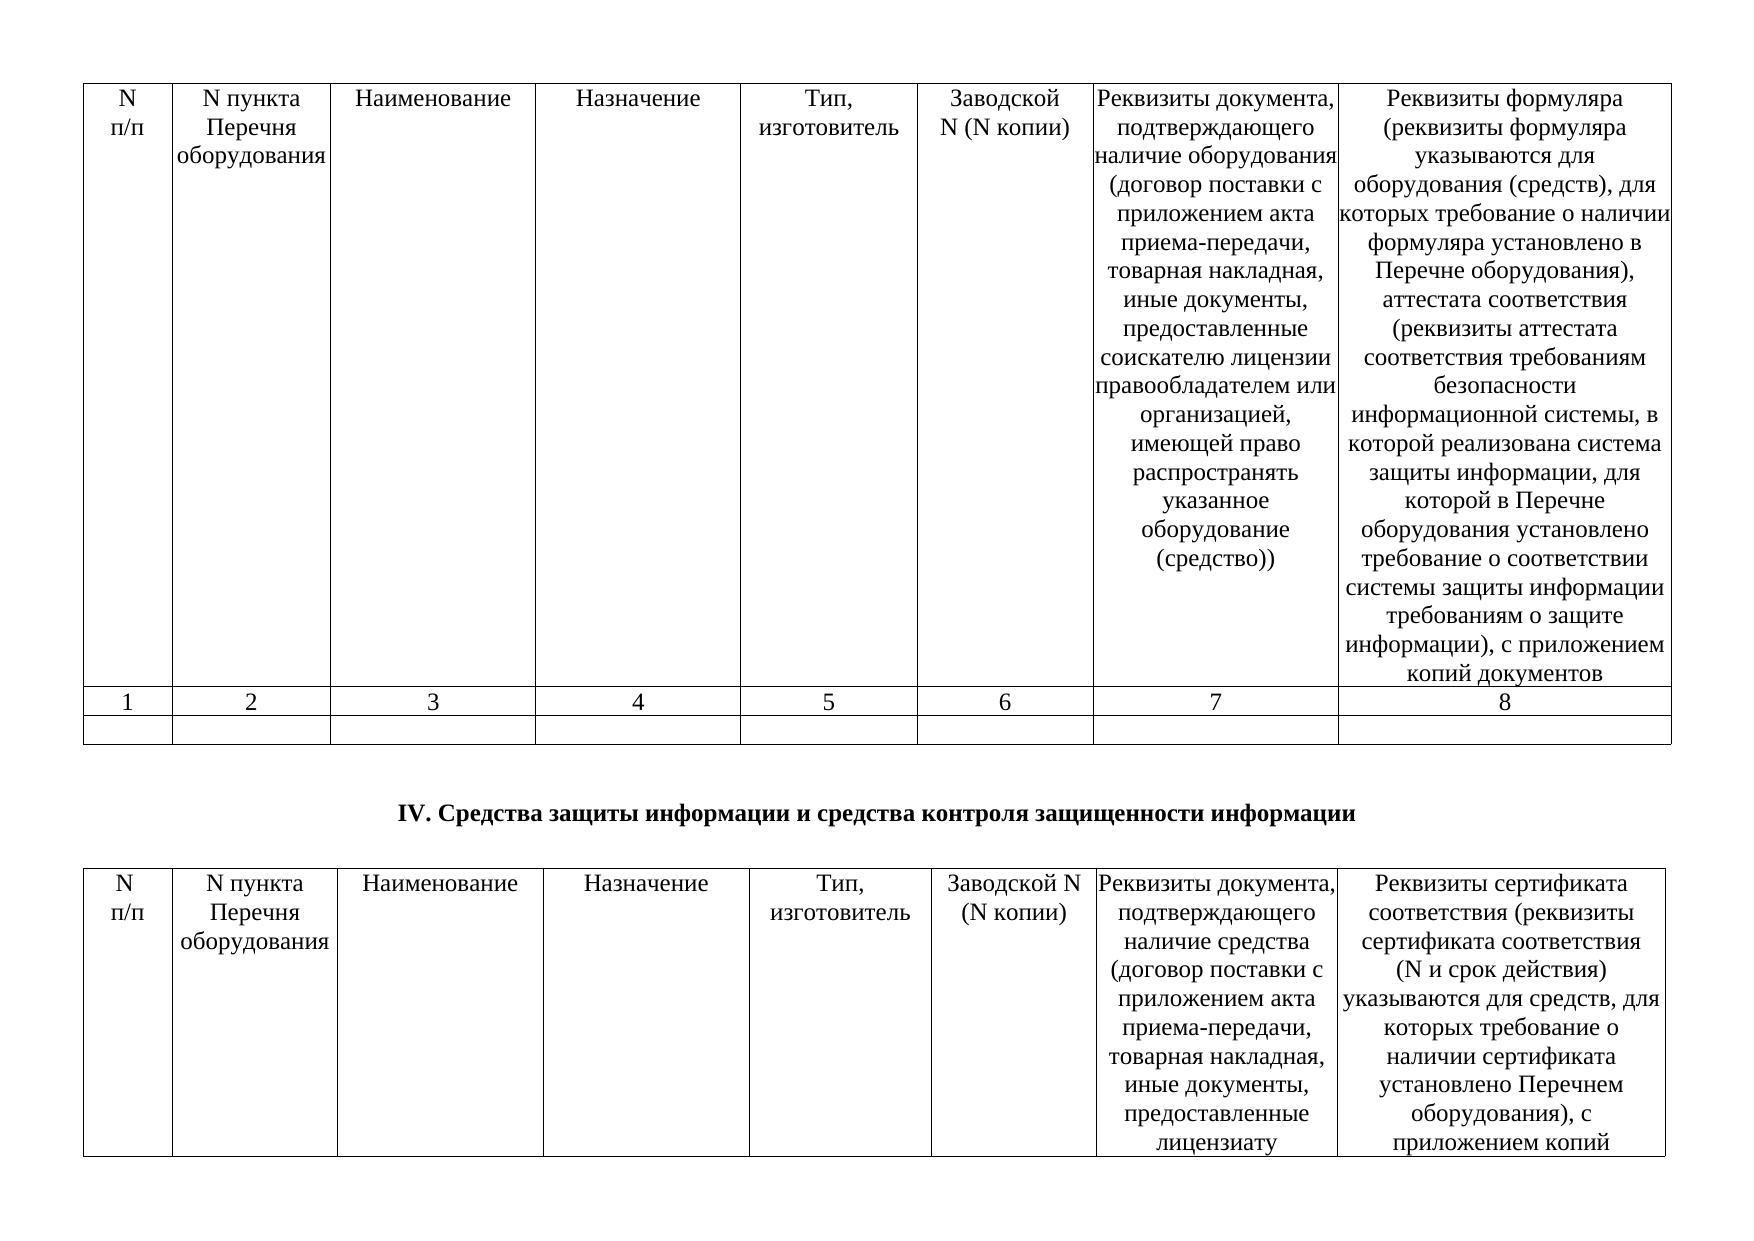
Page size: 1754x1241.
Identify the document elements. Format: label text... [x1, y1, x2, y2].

table_header Реквизиты документа, подтверждающего наличие средства (договор поставки с приложением акта приема-передачи, товарная накладная, иные документы, предоставленные лицензиату [1097, 869, 1337, 1156]
table_cell 8 [1339, 687, 1671, 715]
table_header Реквизиты сертификата соответствия (реквизиты сертификата соответствия (N и срок действия) указываются для средств, для которых требование о наличии сертификата установлено Перечнем оборудования), с приложением копий [1338, 869, 1665, 1156]
table_cell [918, 716, 1093, 744]
table_header N пункта Перечня оборудования [173, 84, 330, 686]
table_header Заводской N (N копии) [932, 869, 1096, 1156]
table_header Заводской N (N копии) [918, 84, 1093, 686]
table_header Назначение [544, 869, 749, 1156]
table_cell [331, 716, 535, 744]
table_cell [536, 716, 740, 744]
table_header N п/п [84, 869, 172, 1156]
table_cell 3 [331, 687, 535, 715]
table_cell [1094, 716, 1338, 744]
table_header Наименование [331, 84, 535, 686]
table_cell [173, 716, 330, 744]
table_header Тип, изготовитель [741, 84, 917, 686]
table_header N п/п [84, 84, 172, 686]
table_cell 6 [918, 687, 1093, 715]
table_header N пункта Перечня оборудования [173, 869, 337, 1156]
table_cell [1339, 716, 1671, 744]
table_header Реквизиты формуляра (реквизиты формуляра указываются для оборудования (средств), для которых требование о наличии формуляра установлено в Перечне оборудования), аттестата соответствия (реквизиты аттестата соответствия требованиям безопасности информационной системы, в которой реализована система защиты информации, для которой в Перечне оборудования установлено требование о соответствии системы защиты информации требованиям о защите информации), с приложением копий документов [1339, 84, 1671, 686]
table_cell 1 [84, 687, 172, 715]
table_cell 2 [173, 687, 330, 715]
table_header Назначение [536, 84, 740, 686]
table_header Реквизиты документа, подтверждающего наличие оборудования (договор поставки с приложением акта приема-передачи, товарная накладная, иные документы, предоставленные соискателю лицензии правообладателем или организацией, имеющей право распространять указанное оборудование (средство)) [1094, 84, 1338, 686]
table_header Тип, изготовитель [750, 869, 931, 1156]
table_cell 7 [1094, 687, 1338, 715]
table_cell 5 [741, 687, 917, 715]
table_cell 4 [536, 687, 740, 715]
table_header Наименование [338, 869, 543, 1156]
subtitle IV. Средства защиты информации и средства контроля защищенности информации [83, 798, 1671, 827]
table_cell [741, 716, 917, 744]
table_cell [84, 716, 172, 744]
